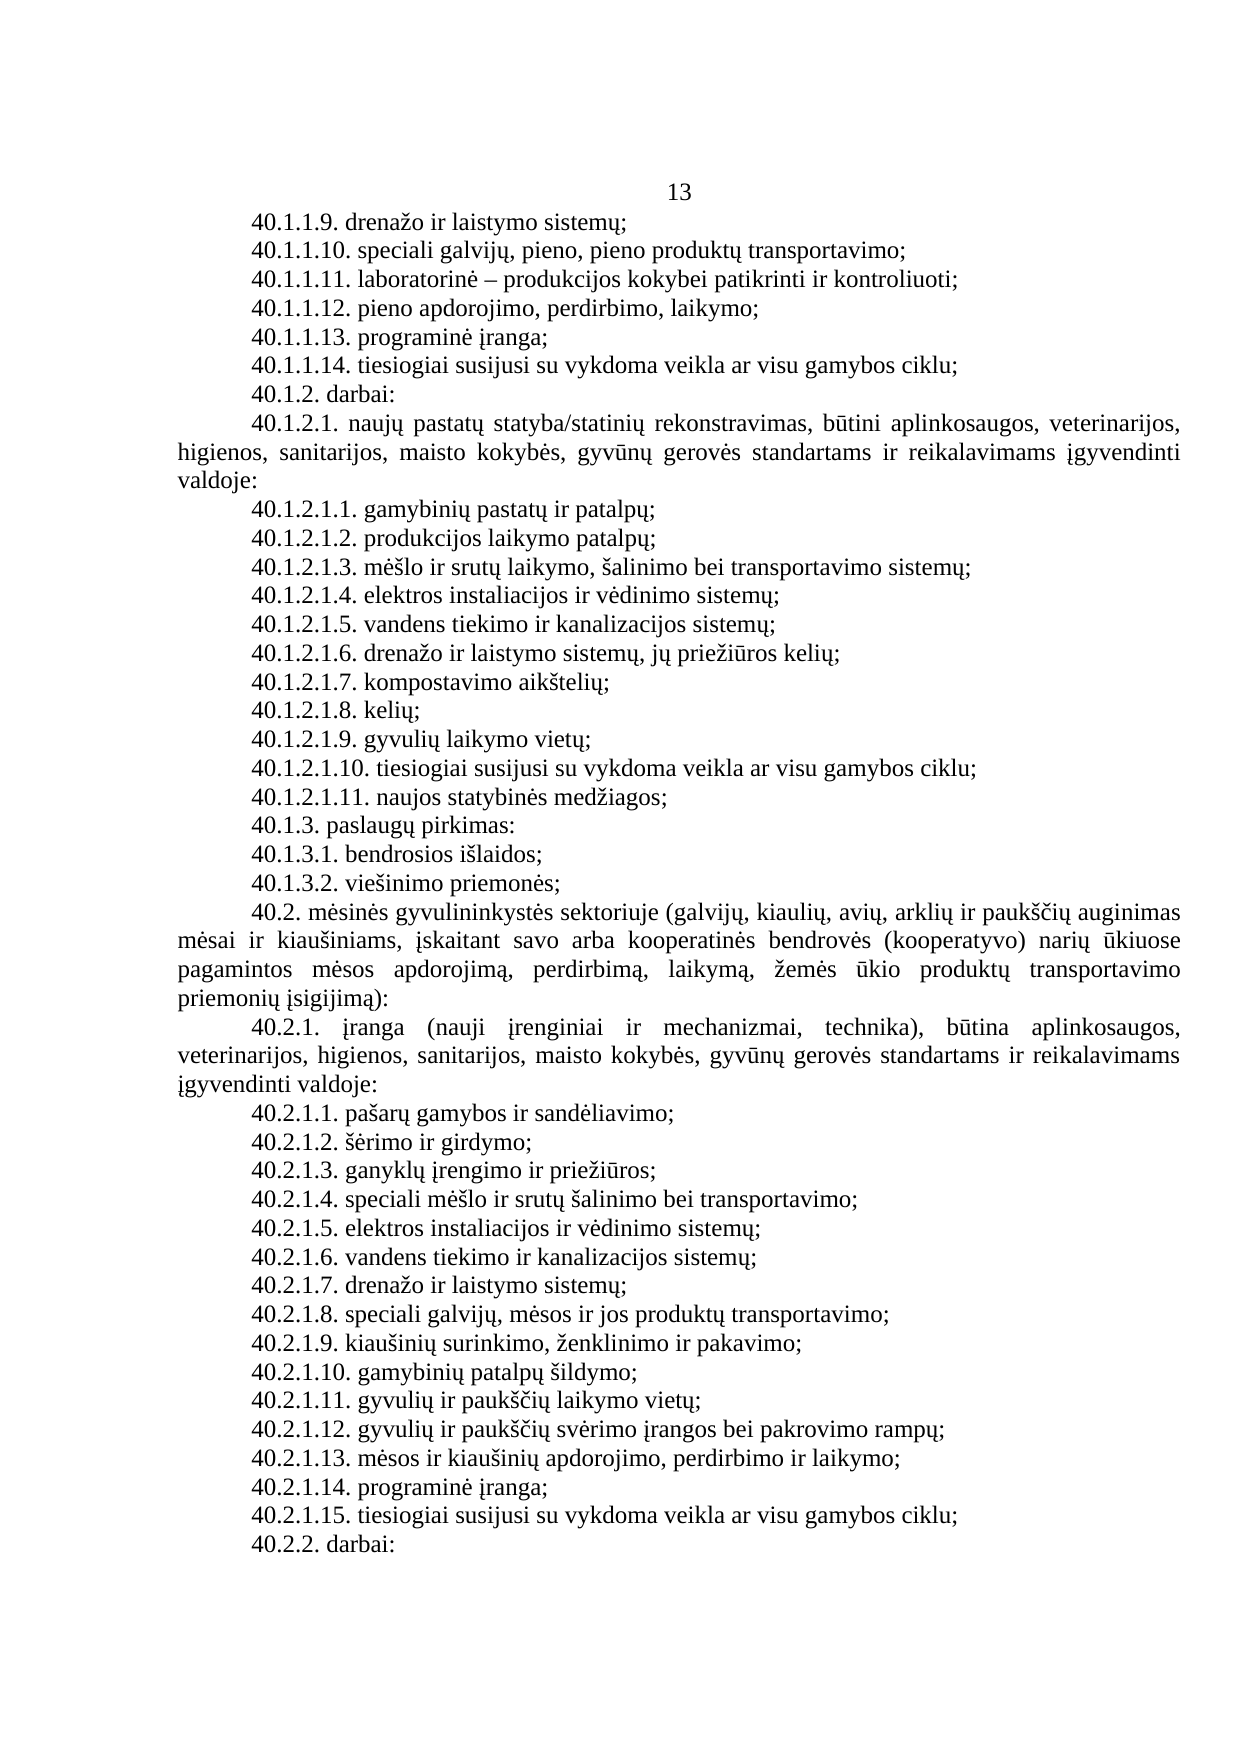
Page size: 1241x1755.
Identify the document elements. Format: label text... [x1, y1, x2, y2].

text 40.1.3. paslaugų pirkimas: [177, 810, 1181, 839]
text 40.2.1.2. šėrimo ir girdymo; [177, 1127, 1181, 1155]
text 40.1.2.1. naujų pastatų statyba/statinių rekonstravimas, būtini aplinkosaugos, veterinarijos, higienos, sanitarijos, maisto kokybės, gyvūnų gerovės standartams ir reikalavimams įgyvendinti valdoje: [177, 408, 1181, 494]
text 40.2.1.14. programinė įranga; [177, 1472, 1181, 1500]
text 40.2.1.8. speciali galvijų, mėsos ir jos produktų transportavimo; [177, 1299, 1181, 1328]
text 40.1.2.1.8. kelių; [177, 695, 1181, 724]
text 40.1.1.10. speciali galvijų, pieno, pieno produktų transportavimo; [177, 235, 1181, 264]
text 40.1.2.1.11. naujos statybinės medžiagos; [177, 782, 1181, 810]
text 40.2.1.7. drenažo ir laistymo sistemų; [177, 1270, 1181, 1299]
text 40.2.1.3. ganyklų įrengimo ir priežiūros; [177, 1155, 1181, 1184]
text 40.1.2. darbai: [177, 379, 1181, 408]
text 40.1.2.1.5. vandens tiekimo ir kanalizacijos sistemų; [177, 609, 1181, 638]
text 40.1.2.1.10. tiesiogiai susijusi su vykdoma veikla ar visu gamybos ciklu; [177, 753, 1181, 782]
text 40.2.1.9. kiaušinių surinkimo, ženklinimo ir pakavimo; [177, 1328, 1181, 1357]
text 40.1.3.1. bendrosios išlaidos; [177, 839, 1181, 868]
text 40.1.2.1.3. mėšlo ir srutų laikymo, šalinimo bei transportavimo sistemų; [177, 552, 1181, 580]
text 40.2.1.15. tiesiogiai susijusi su vykdoma veikla ar visu gamybos ciklu; [177, 1500, 1181, 1529]
text 40.1.2.1.1. gamybinių pastatų ir patalpų; [177, 494, 1181, 523]
text 40.2.2. darbai: [177, 1529, 1181, 1558]
text 40.1.2.1.6. drenažo ir laistymo sistemų, jų priežiūros kelių; [177, 638, 1181, 667]
text 40.2.1.5. elektros instaliacijos ir vėdinimo sistemų; [177, 1213, 1181, 1242]
text 40.1.1.13. programinė įranga; [177, 322, 1181, 350]
text 40.1.1.12. pieno apdorojimo, perdirbimo, laikymo; [177, 293, 1181, 322]
text 40.1.2.1.7. kompostavimo aikštelių; [177, 667, 1181, 695]
text 40.2.1.13. mėsos ir kiaušinių apdorojimo, perdirbimo ir laikymo; [177, 1443, 1181, 1472]
text 40.2.1.6. vandens tiekimo ir kanalizacijos sistemų; [177, 1242, 1181, 1270]
text 40.1.1.14. tiesiogiai susijusi su vykdoma veikla ar visu gamybos ciklu; [177, 350, 1181, 379]
text 40.2.1.4. speciali mėšlo ir srutų šalinimo bei transportavimo; [177, 1184, 1181, 1213]
text 40.2.1. įranga (nauji įrenginiai ir mechanizmai, technika), būtina aplinkosaugos, veterinarijos, higienos, sanitarijos, maisto kokybės, gyvūnų gerovės standartams ir reikalavimams įgyvendinti valdoje: [177, 1012, 1181, 1098]
text 40.2. mėsinės gyvulininkystės sektoriuje (galvijų, kiaulių, avių, arklių ir paukščių auginimas mėsai ir kiaušiniams, įskaitant savo arba kooperatinės bendrovės (kooperatyvo) narių ūkiuose pagamintos mėsos apdorojimą, perdirbimą, laikymą, žemės ūkio produktų transportavimo priemonių įsigijimą): [177, 897, 1181, 1012]
text 40.1.3.2. viešinimo priemonės; [177, 868, 1181, 897]
text 40.2.1.10. gamybinių patalpų šildymo; [177, 1357, 1181, 1385]
text 40.2.1.12. gyvulių ir paukščių svėrimo įrangos bei pakrovimo rampų; [177, 1414, 1181, 1443]
text 40.1.2.1.2. produkcijos laikymo patalpų; [177, 523, 1181, 552]
text 40.1.2.1.9. gyvulių laikymo vietų; [177, 724, 1181, 753]
text 40.2.1.1. pašarų gamybos ir sandėliavimo; [177, 1098, 1181, 1127]
text 40.1.2.1.4. elektros instaliacijos ir vėdinimo sistemų; [177, 580, 1181, 609]
text 40.2.1.11. gyvulių ir paukščių laikymo vietų; [177, 1385, 1181, 1414]
text 40.1.1.11. laboratorinė – produkcijos kokybei patikrinti ir kontroliuoti; [177, 264, 1181, 293]
text 40.1.1.9. drenažo ir laistymo sistemų; [177, 207, 1181, 235]
